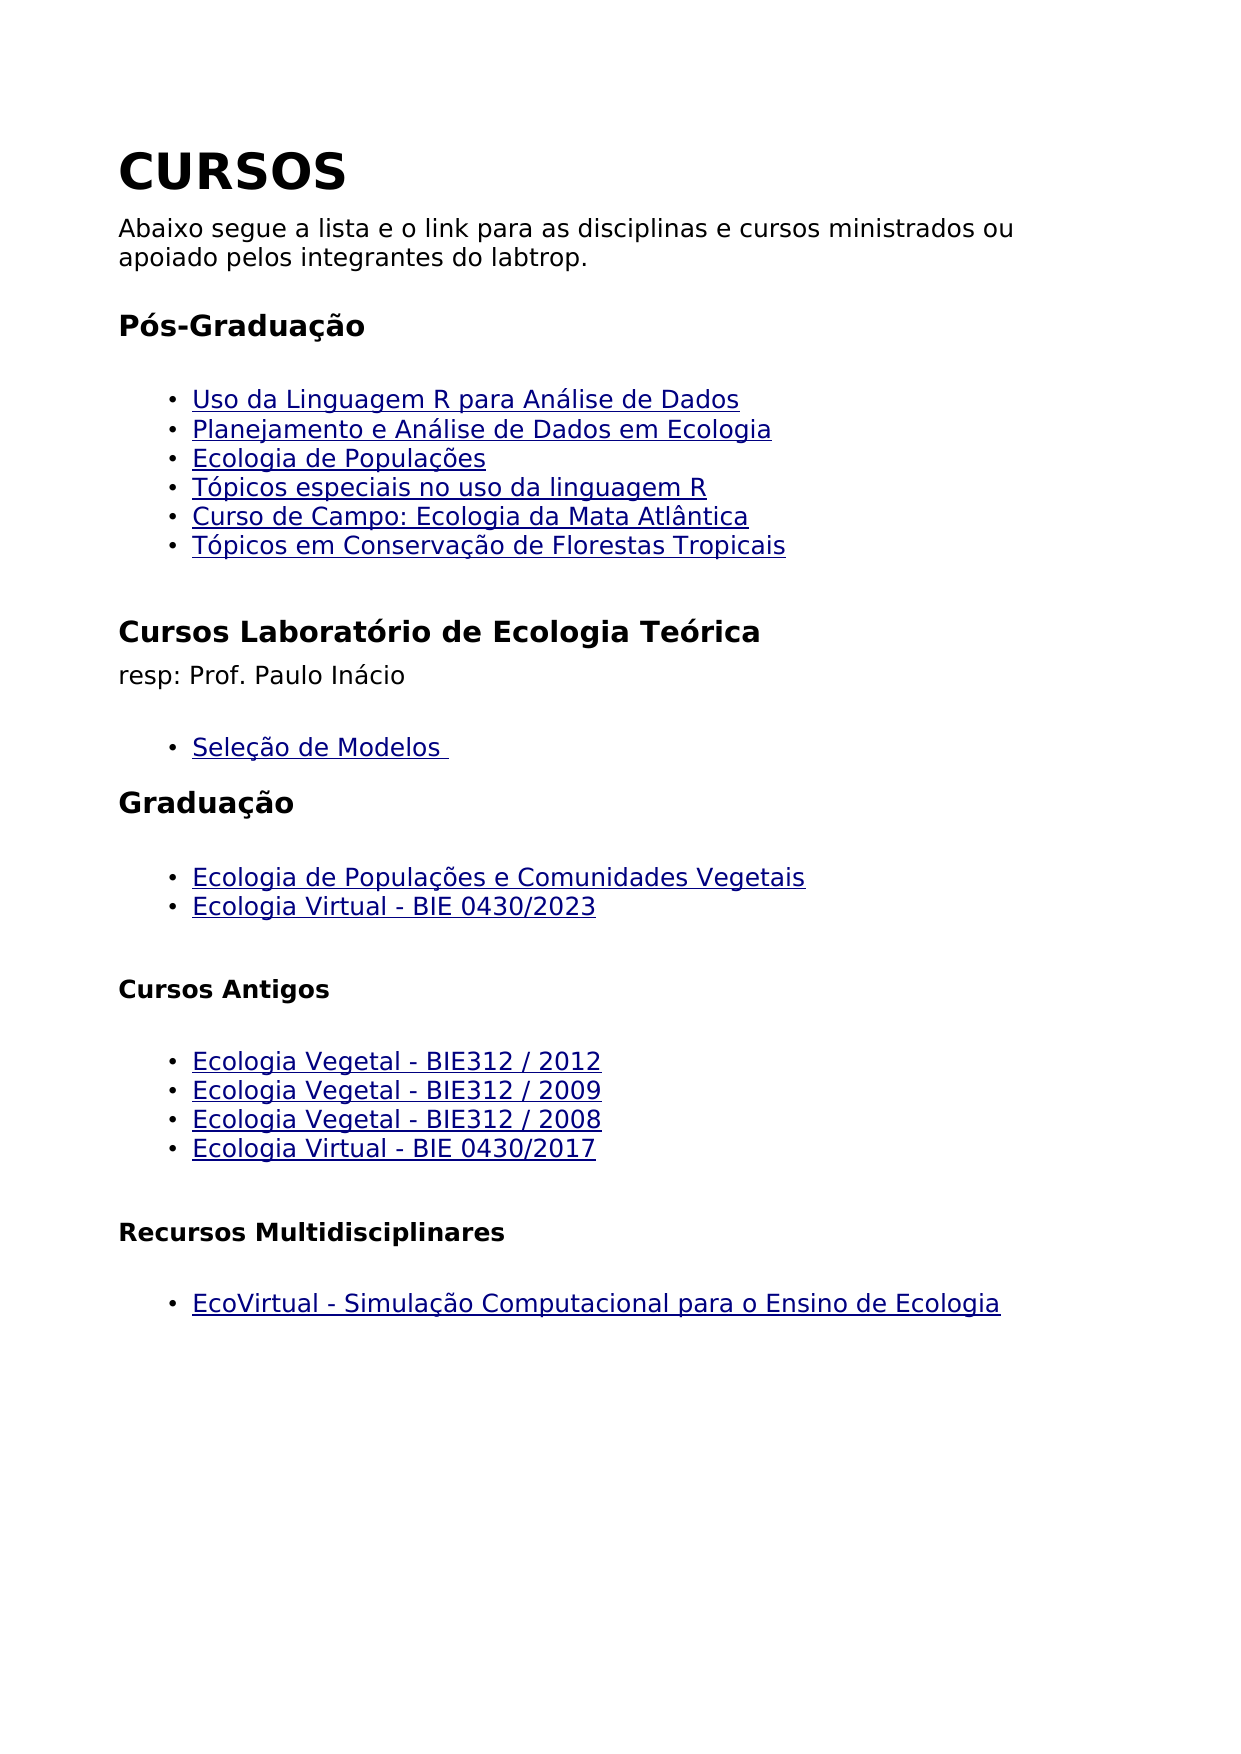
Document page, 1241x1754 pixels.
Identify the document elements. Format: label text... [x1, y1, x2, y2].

subtitle Graduação [118, 787, 1122, 821]
subtitle Cursos Antigos [118, 976, 1122, 1005]
list Ecologia Virtual - BIE 0430/2017 [177, 1134, 1122, 1163]
list Ecologia de Populações [177, 444, 1122, 473]
text resp: Prof. Paulo Inácio [118, 662, 1122, 691]
subtitle CURSOS [118, 143, 1122, 201]
list EcoVirtual - Simulação Computacional para o Ensino de Ecologia [177, 1289, 1122, 1318]
list Ecologia Vegetal - BIE312 / 2009 [177, 1076, 1122, 1105]
list Seleção de Modelos [177, 733, 1122, 762]
list Planejamento e Análise de Dados em Ecologia [177, 415, 1122, 444]
list Ecologia Virtual - BIE 0430/2023 [177, 892, 1122, 921]
subtitle Pós-Graduação [118, 310, 1122, 344]
list Ecologia Vegetal - BIE312 / 2012 [177, 1047, 1122, 1076]
subtitle Cursos Laboratório de Ecologia Teórica [118, 615, 1122, 649]
list Curso de Campo: Ecologia da Mata Atlântica [177, 502, 1122, 531]
subtitle Recursos Multidisciplinares [118, 1218, 1122, 1247]
list Ecologia Vegetal - BIE312 / 2008 [177, 1105, 1122, 1134]
list Uso da Linguagem R para Análise de Dados [177, 386, 1122, 415]
list Ecologia de Populações e Comunidades Vegetais [177, 863, 1122, 892]
list Tópicos especiais no uso da linguagem R [177, 473, 1122, 502]
list Tópicos em Conservação de Florestas Tropicais [177, 531, 1122, 561]
text Abaixo segue a lista e o link para as disciplinas e cursos ministrados ou apoiado pelos integrantes do labtrop. [118, 214, 1122, 272]
